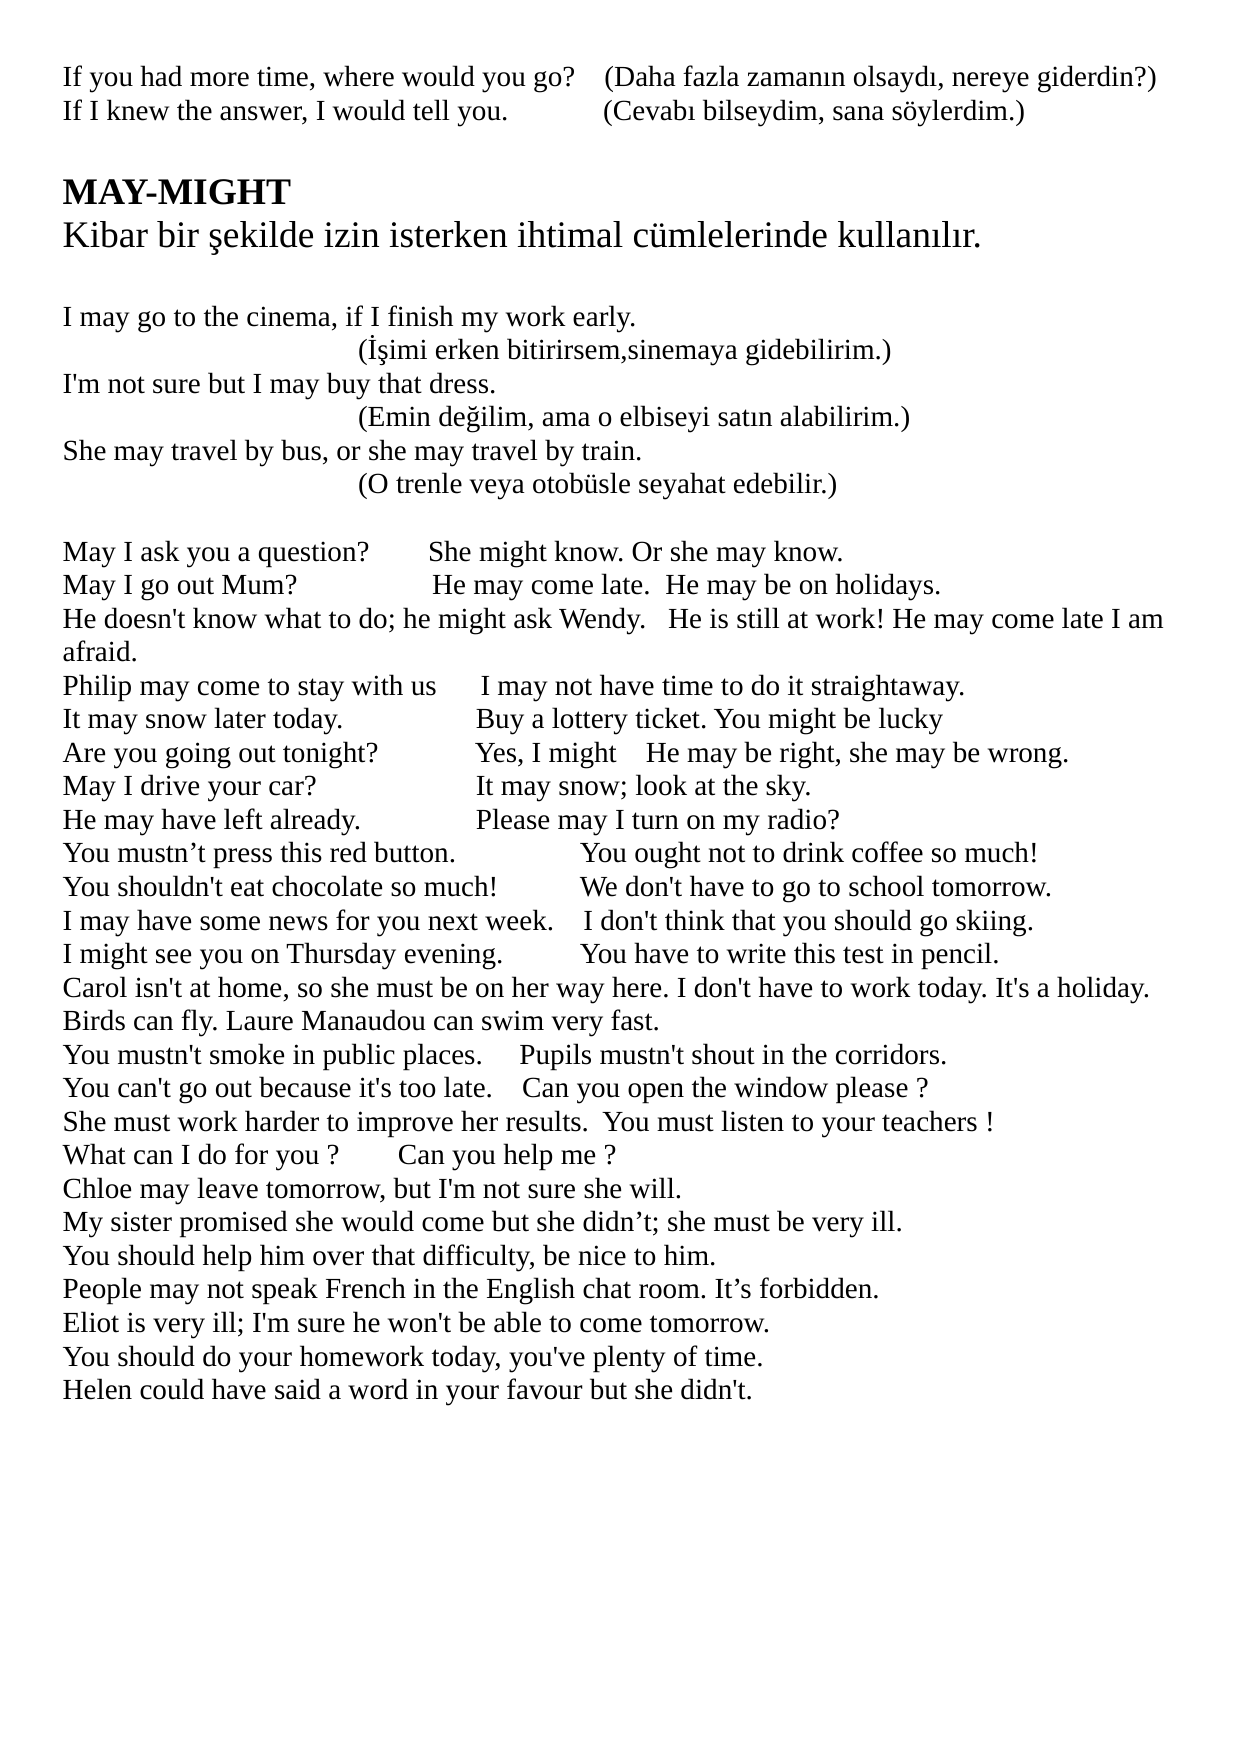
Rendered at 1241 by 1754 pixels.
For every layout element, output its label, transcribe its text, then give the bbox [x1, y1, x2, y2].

text Kibar bir şekilde izin isterken ihtimal cümlelerinde kullanılır. [62, 213, 1184, 299]
text MAY-MIGHT [62, 169, 1184, 213]
text I may go to the cinema, if I finish my work early. (İşimi erken bitirirsem,sinemaya gidebilirim.) I'm not sure but I may buy that dress. (Emin değilim, ama o elbiseyi satın alabilirim.) She may travel by bus, or she may travel by train. (O trenle veya otobüsle seyahat edebilir.) [62, 299, 1184, 500]
text May I ask you a question? She might know. Or she may know. May I go out Mum? He may come late. He may be on holidays. He doesn't know what to do; he might ask Wendy. He is still at work! He may come late I am afraid. Philip may come to stay with us I may not have time to do it straightaway. It may snow later today. Buy a lottery ticket. You might be lucky Are you going out tonight? Yes, I might He may be right, she may be wrong. May I drive your car? It may snow; look at the sky. He may have left already. Please may I turn on my radio? You mustn’t press this red button. You ought not to drink coffee so much! You shouldn't eat chocolate so much! We don't have to go to school tomorrow. I may have some news for you next week. I don't think that you should go skiing. I might see you on Thursday evening. You have to write this test in pencil. Carol isn't at home, so she must be on her way here. I don't have to work today. It's a holiday. Birds can fly. Laure Manaudou can swim very fast. You mustn't smoke in public places. Pupils mustn't shout in the corridors. You can't go out because it's too late. Can you open the window please ? She must work harder to improve her results. You must listen to your teachers ! What can I do for you ? Can you help me ? Chloe may leave tomorrow, but I'm not sure she will. My sister promised she would come but she didn’t; she must be very ill. You should help him over that difficulty, be nice to him. People may not speak French in the English chat room. It’s forbidden. Eliot is very ill; I'm sure he won't be able to come tomorrow. You should do your homework today, you've plenty of time. Helen could have said a word in your favour but she didn't. [62, 534, 1184, 1439]
text If you had more time, where would you go? (Daha fazla zamanın olsaydı, nereye giderdin?) If I knew the answer, I would tell you. (Cevabı bilseydim, sana söylerdim.) [62, 59, 1184, 169]
